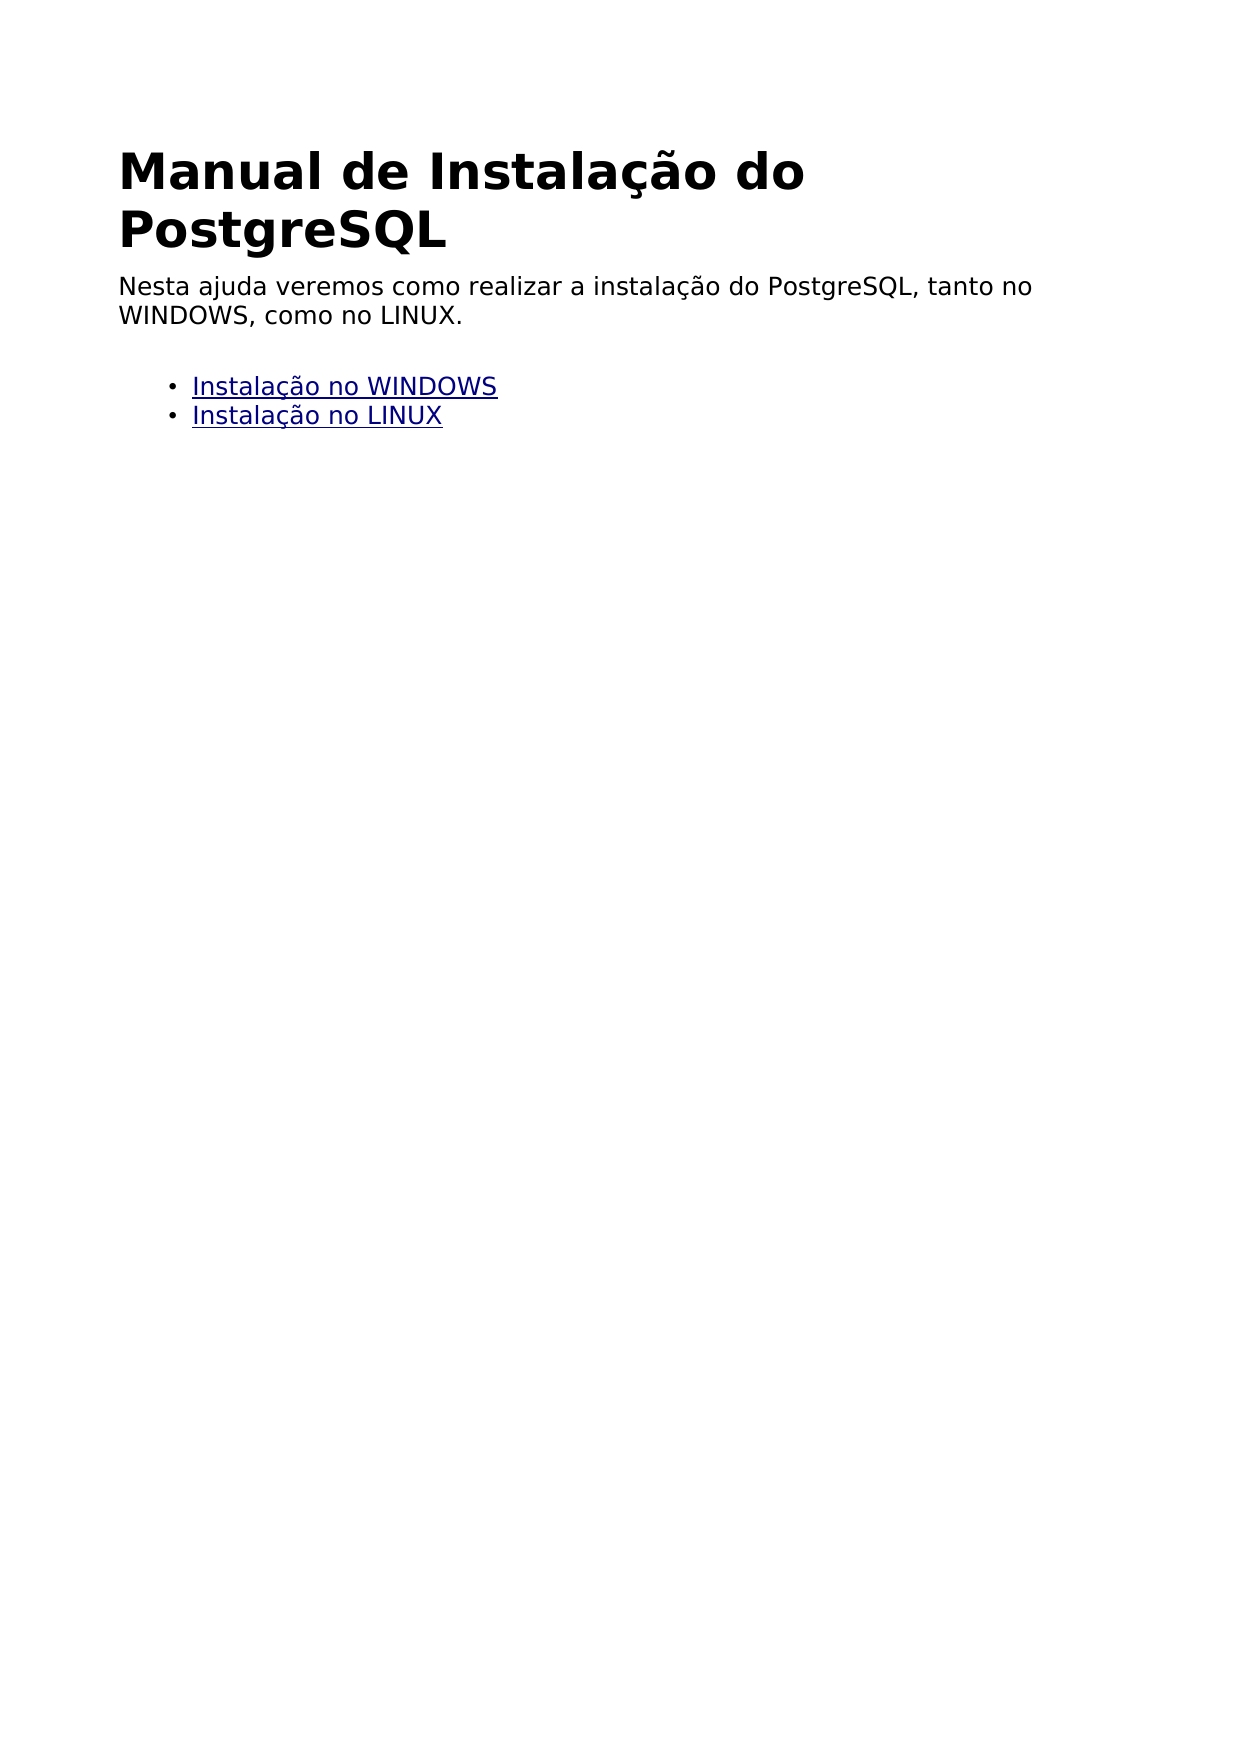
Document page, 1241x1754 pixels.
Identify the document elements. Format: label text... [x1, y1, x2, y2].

list Instalação no WINDOWS [177, 372, 1122, 402]
text Nesta ajuda veremos como realizar a instalação do PostgreSQL, tanto no WINDOWS, como no LINUX. [118, 272, 1122, 330]
list Instalação no LINUX [177, 402, 1122, 431]
subtitle Manual de Instalação do PostgreSQL [118, 143, 1122, 259]
